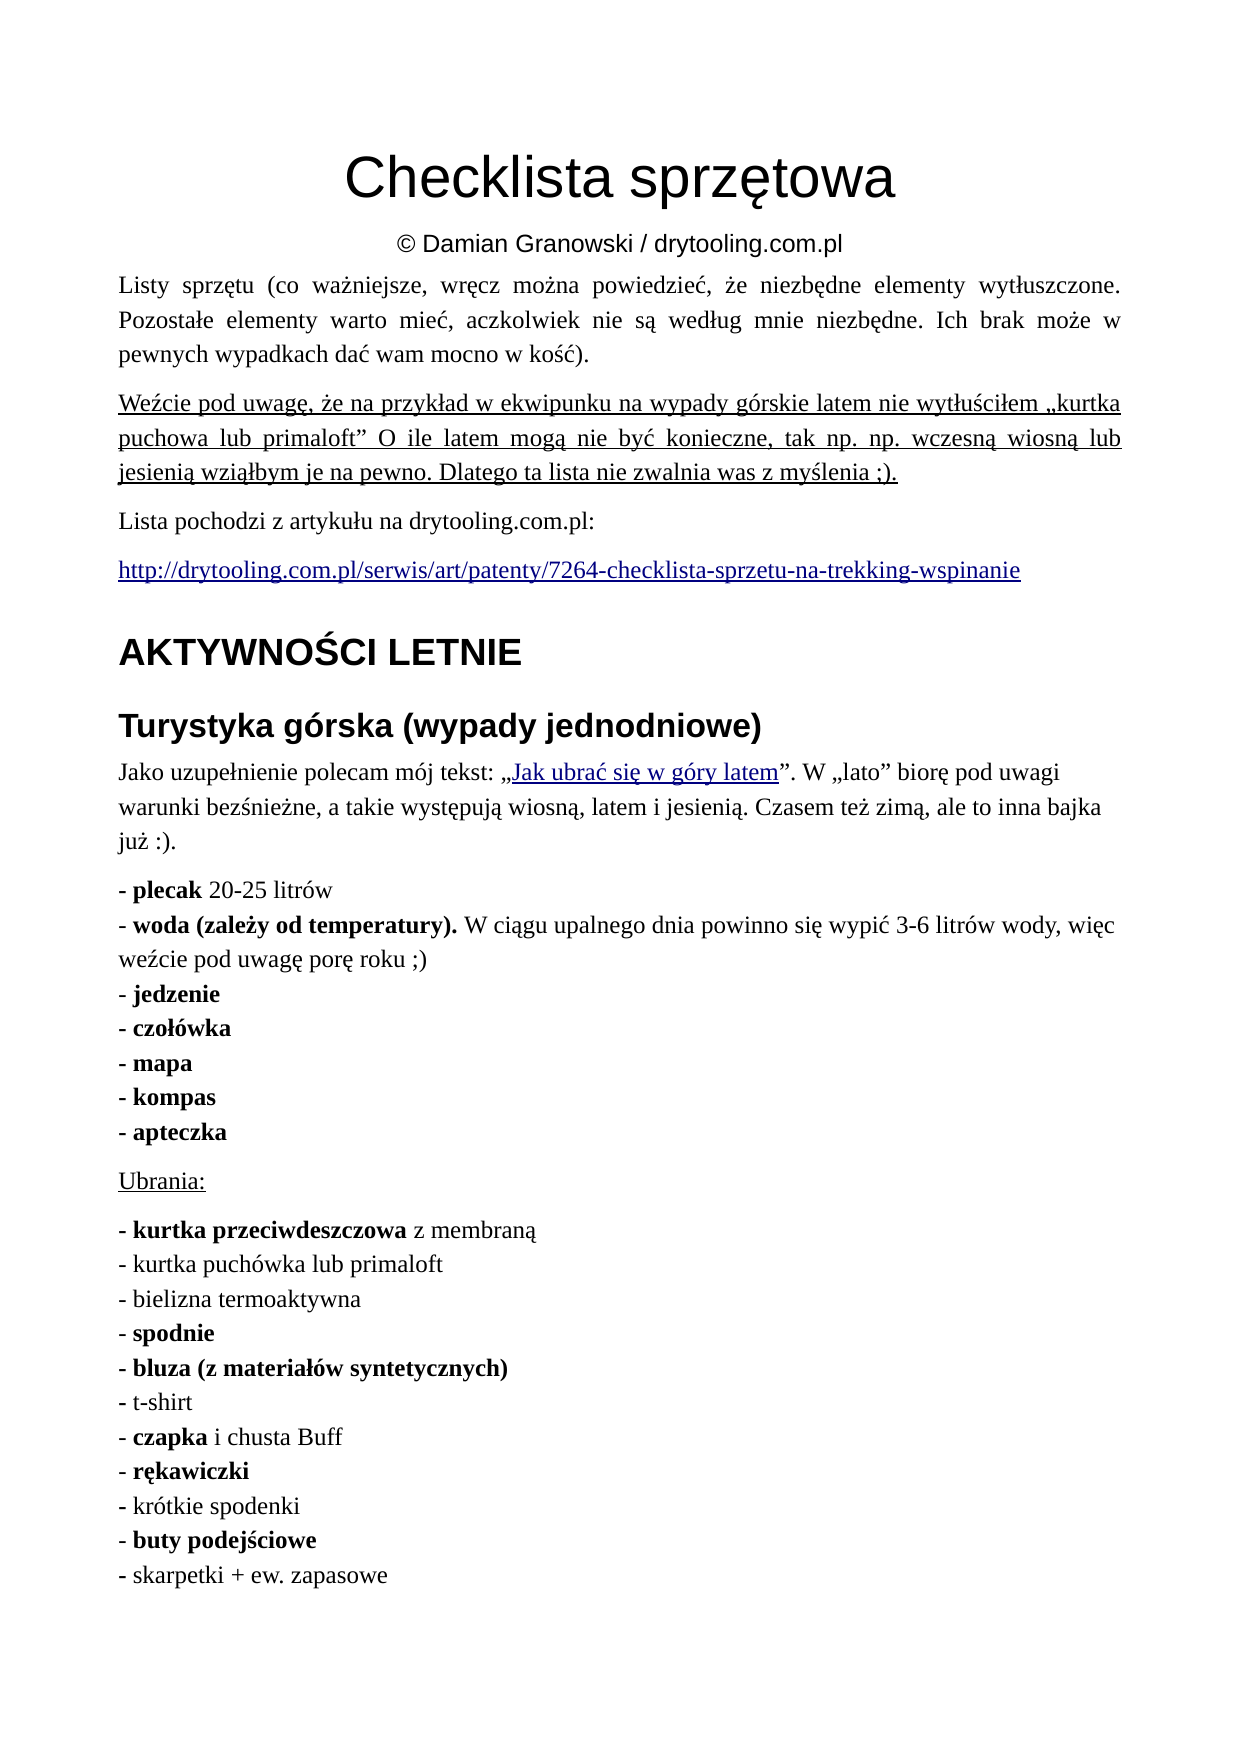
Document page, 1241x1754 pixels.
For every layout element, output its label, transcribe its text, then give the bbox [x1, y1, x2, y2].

text Lista pochodzi z artykułu na drytooling.com.pl: [118, 506, 1122, 535]
text - kurtka przeciwdeszczowa z membraną - kurtka puchówka lub primaloft - bielizna termoaktywna - spodnie - bluza (z materiałów syntetycznych) - t-shirt - czapka i chusta Buff - rękawiczki - krótkie spodenki - buty podejściowe - skarpetki + ew. zapasowe [118, 1215, 1122, 1588]
subtitle © Damian Granowski / drytooling.com.pl [118, 229, 1122, 258]
text jesienią wziąłbym je na pewno. Dlatego ta lista nie zwalnia was z myślenia ;). [118, 449, 1122, 486]
text - plecak 20-25 litrów - woda (zależy od temperatury). W ciągu upalnego dnia powinno się wypić 3-6 litrów wody, więc weźcie pod uwagę porę roku ;) - jedzenie - czołówka - mapa - kompas - apteczka [118, 876, 1122, 1146]
subtitle AKTYWNOŚCI LETNIE [118, 629, 1122, 673]
text Jako uzupełnienie polecam mój tekst: „Jak ubrać się w góry latem”. W „lato” biorę pod uwagi warunki bezśnieżne, a takie występują wiosną, latem i jesienią. Czasem też zimą, ale to inna bajka już :). [118, 757, 1122, 855]
text http://drytooling.com.pl/serwis/art/patenty/7264-checklista-sprzetu-na-trekking-wspinanie [118, 555, 1122, 584]
text Weźcie pod uwagę, że na przykład w ekwipunku na wypady górskie latem nie wytłuściłem „kurtka puchowa lub primaloft” O ile latem mogą nie być konieczne, tak np. np. wczesną wiosną lub [118, 388, 1122, 448]
text Listy sprzętu (co ważniejsze, wręcz można powiedzieć, że niezbędne elementy wytłuszczone. Pozostałe elementy warto mieć, aczkolwiek nie są według mnie niezbędne. Ich brak może w pewnych wypadkach dać wam mocno w kość). [118, 270, 1122, 368]
text Ubrania: [118, 1166, 1122, 1195]
title Checklista sprzętowa [118, 143, 1122, 210]
subtitle Turystyka górska (wypady jednodniowe) [118, 706, 1122, 745]
